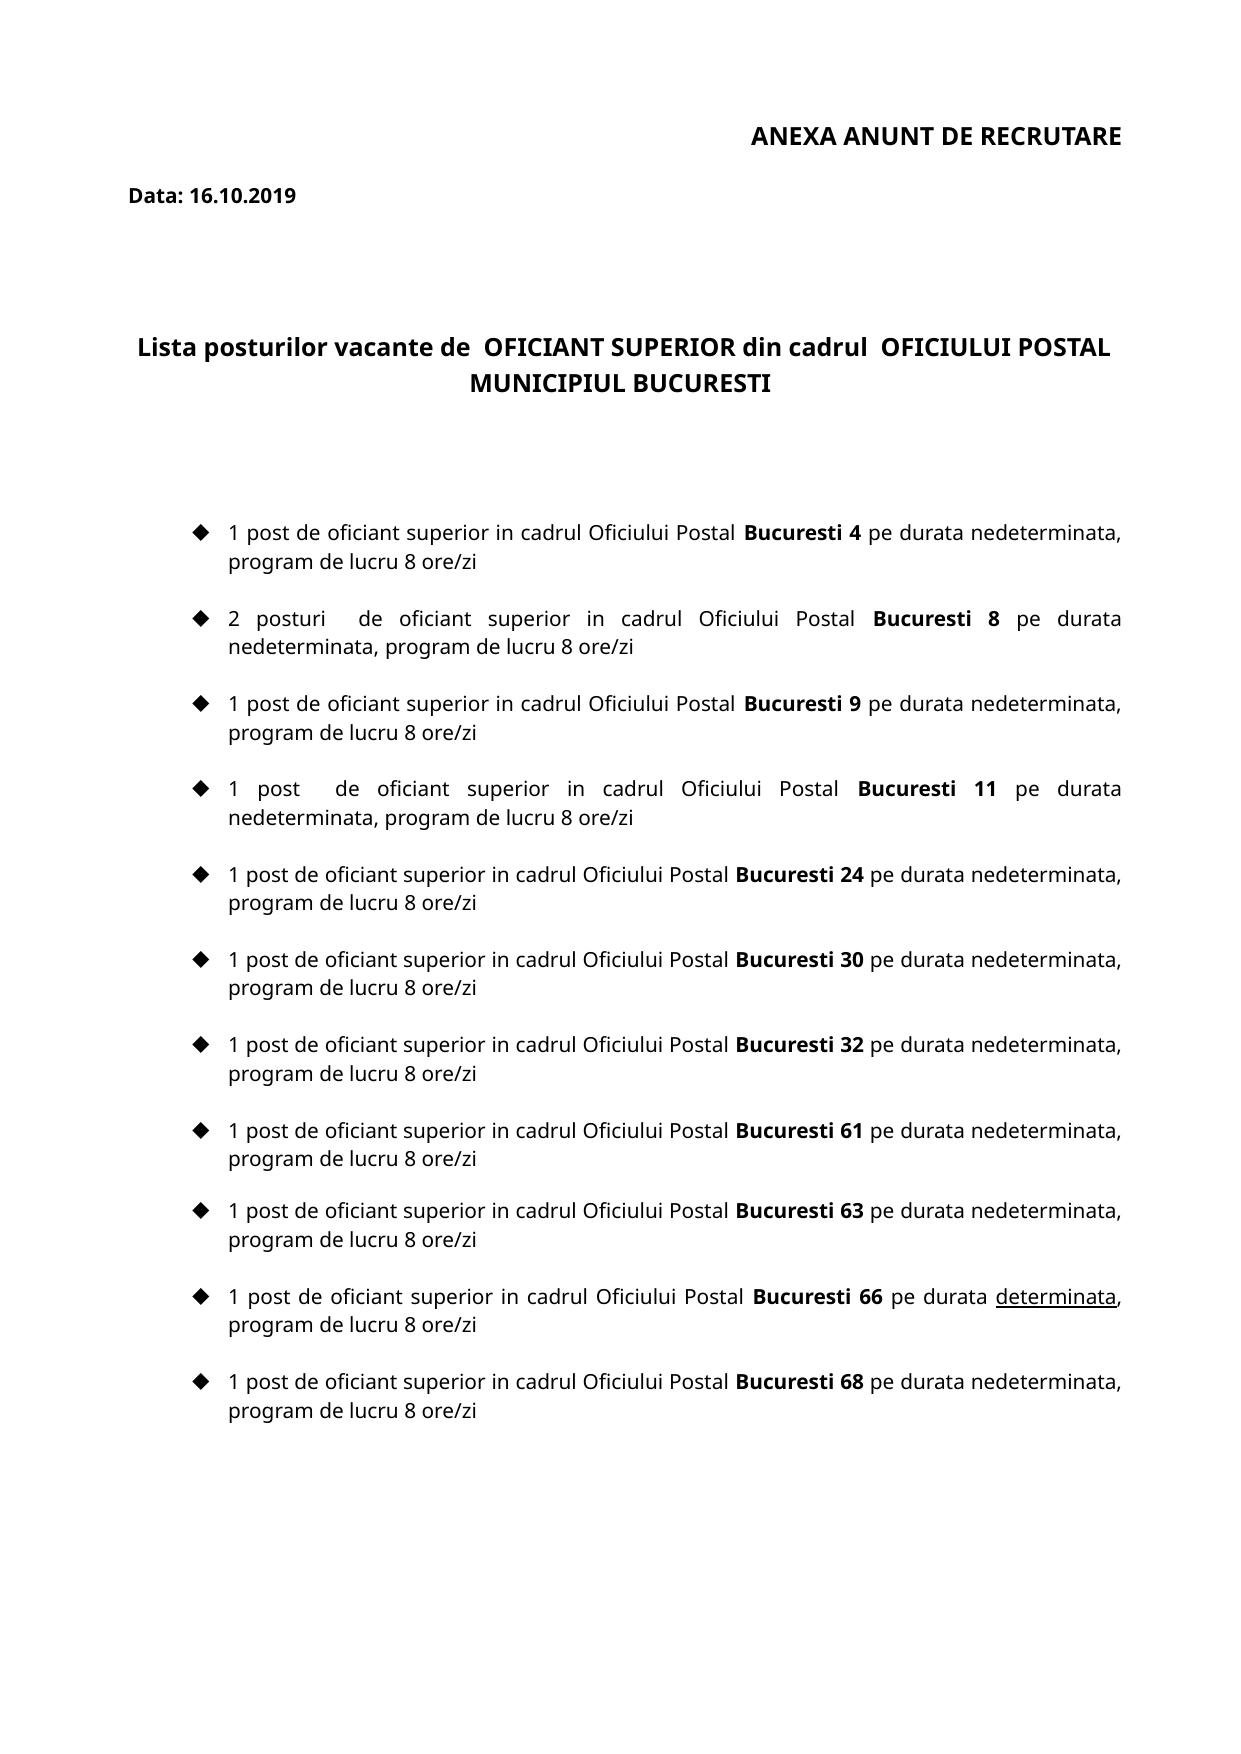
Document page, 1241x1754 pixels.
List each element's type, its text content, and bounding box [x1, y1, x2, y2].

text Data: 16.10.2019 [118, 181, 1122, 209]
list 1 post de oficiant superior in cadrul Oficiului Postal Bucuresti 63 pe durata nedeterminata, program de lucru 8 ore/zi [190, 1197, 1122, 1253]
list 1 post de oficiant superior in cadrul Oficiului Postal Bucuresti 68 pe durata nedeterminata, program de lucru 8 ore/zi [190, 1367, 1122, 1424]
text ANEXA ANUNT DE RECRUTARE [99, 118, 1122, 152]
list 1 post de oficiant superior in cadrul Oficiului Postal Bucuresti 24 pe durata nedeterminata, program de lucru 8 ore/zi [190, 860, 1122, 917]
list 1 post de oficiant superior in cadrul Oficiului Postal Bucuresti 11 pe durata nedeterminata, program de lucru 8 ore/zi [190, 774, 1122, 831]
list 1 post de oficiant superior in cadrul Oficiului Postal Bucuresti 32 pe durata nedeterminata, program de lucru 8 ore/zi [190, 1030, 1122, 1087]
list 1 post de oficiant superior in cadrul Oficiului Postal Bucuresti 9 pe durata nedeterminata, program de lucru 8 ore/zi [190, 689, 1122, 746]
list 2 posturi de oficiant superior in cadrul Oficiului Postal Bucuresti 8 pe durata nedeterminata, program de lucru 8 ore/zi [190, 604, 1122, 661]
list 1 post de oficiant superior in cadrul Oficiului Postal Bucuresti 66 pe durata determinata, program de lucru 8 ore/zi [190, 1282, 1122, 1339]
list 1 post de oficiant superior in cadrul Oficiului Postal Bucuresti 30 pe durata nedeterminata, program de lucru 8 ore/zi [190, 945, 1122, 1002]
list 1 post de oficiant superior in cadrul Oficiului Postal Bucuresti 4 pe durata nedeterminata, program de lucru 8 ore/zi [190, 518, 1122, 575]
text Lista posturilor vacante de OFICIANT SUPERIOR din cadrul OFICIULUI POSTAL MUNICIPIUL BUCURESTI [118, 323, 1122, 400]
list 1 post de oficiant superior in cadrul Oficiului Postal Bucuresti 61 pe durata nedeterminata, program de lucru 8 ore/zi [190, 1116, 1122, 1173]
